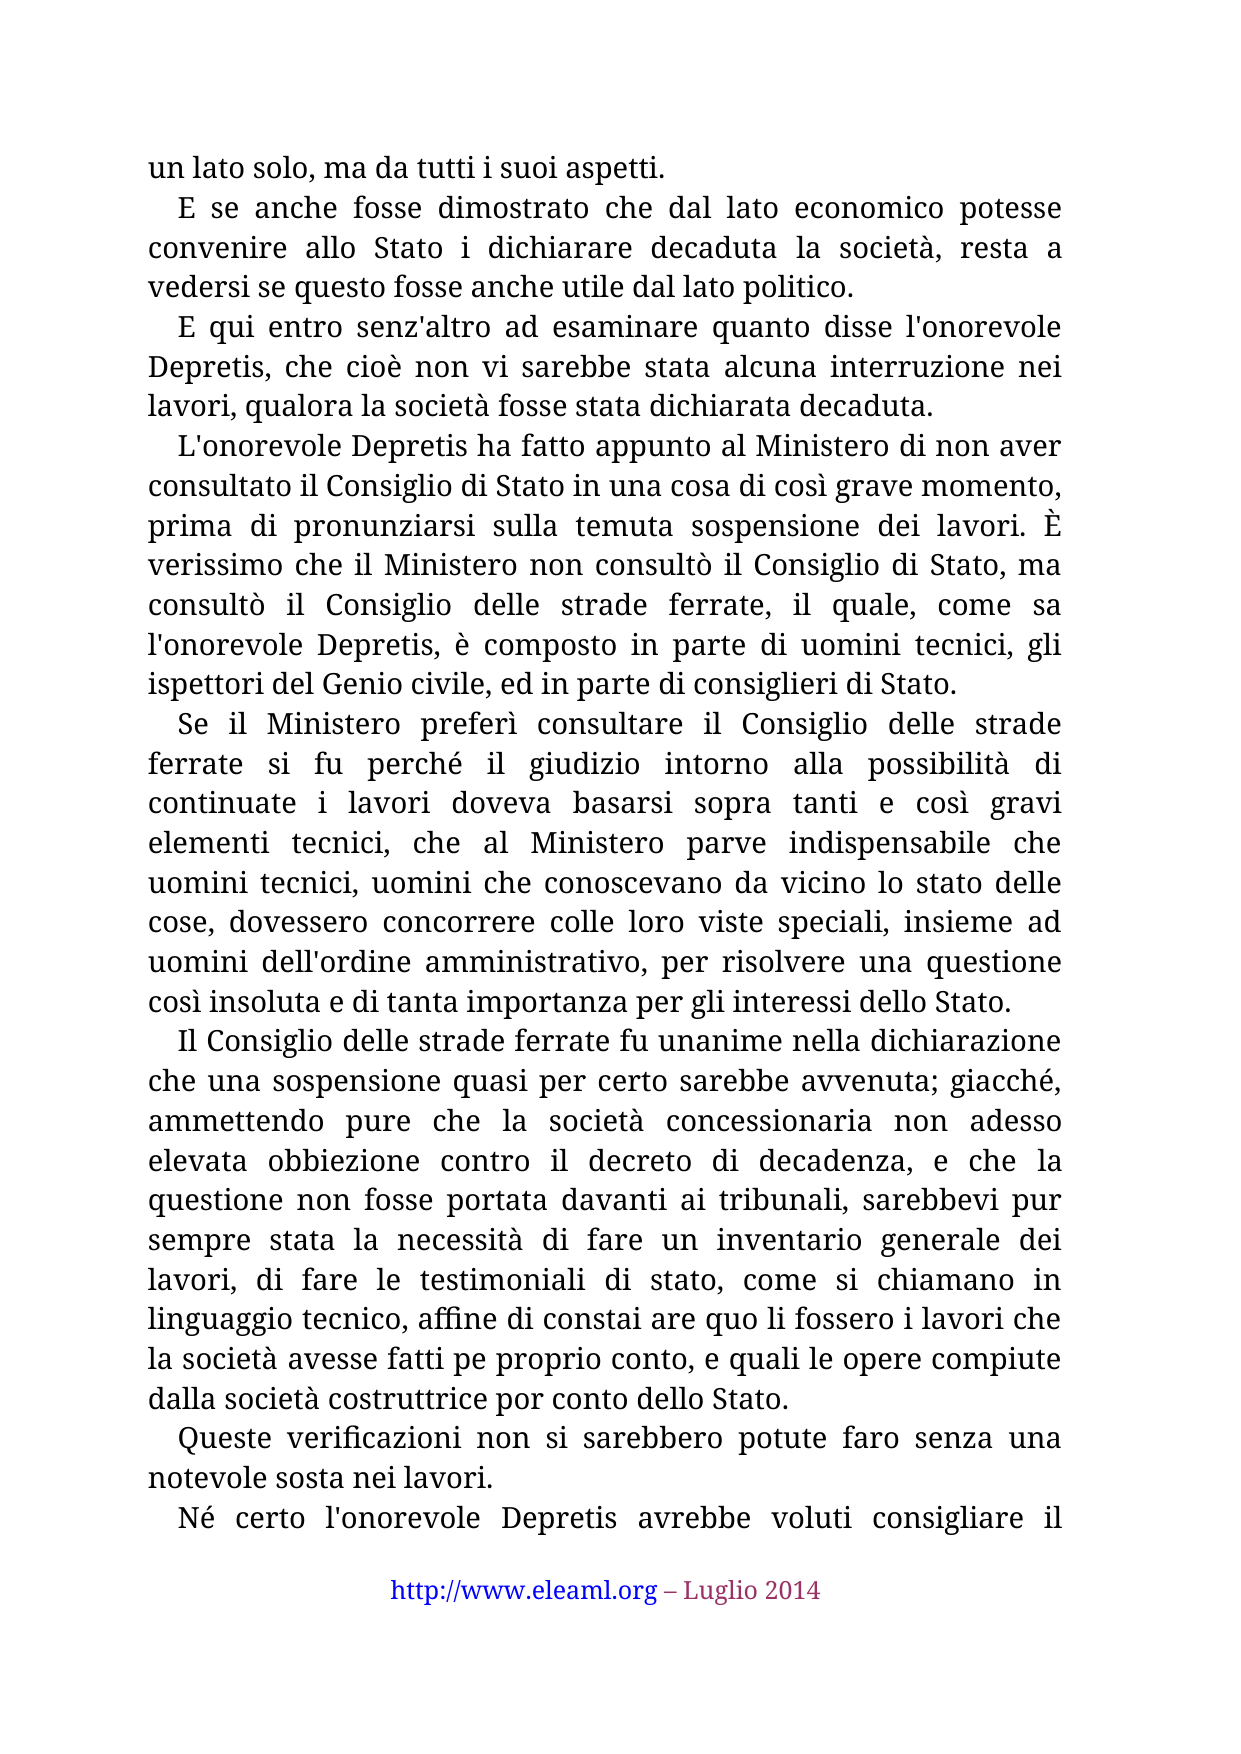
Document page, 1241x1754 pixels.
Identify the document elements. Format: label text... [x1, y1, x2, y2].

text E qui entro senz'altro ad esaminare quanto disse l'onorevole Depretis, che cioè non vi sarebbe stata alcuna interruzione nei lavori, qualora la società fosse stata dichiarata decaduta. [148, 306, 1063, 425]
text Queste verificazioni non si sarebbero potute faro senza una notevole sosta nei lavori. [148, 1418, 1063, 1497]
text L'onorevole Depretis ha fatto appunto al Ministero di non aver consultato il Consiglio di Stato in una cosa di così grave momento, prima di pronunziarsi sulla temuta sospensione dei lavori. È verissimo che il Ministero non consultò il Consiglio di Stato, ma consultò il Consiglio delle strade ferrate, il quale, come sa l'onorevole Depretis, è composto in parte di uomini tecnici, gli ispettori del Genio civile, ed in parte di consiglieri di Stato. [148, 425, 1063, 703]
text Il Consiglio delle strade ferrate fu unanime nella dichiarazione che una sospensione quasi per certo sarebbe avvenuta; giacché, ammettendo pure che la società concessionaria non adesso elevata obbiezione contro il decreto di decadenza, e che la questione non fosse portata davanti ai tribunali, sarebbevi pur sempre stata la necessità di fare un inventario generale dei lavori, di fare le testimoniali di stato, come si chiamano in linguaggio tecnico, affine di constai are quo li fossero i lavori che la società avesse fatti pe proprio conto, e quali le opere compiute dalla società costruttrice por conto dello Stato. [148, 1021, 1063, 1418]
text E se anche fosse dimostrato che dal lato economico potesse convenire allo Stato i dichiarare decaduta la società, resta a vedersi se questo fosse anche utile dal lato politico. [148, 187, 1063, 306]
text Se il Ministero preferì consultare il Consiglio delle strade ferrate si fu perché il giudizio intorno alla possibilità di continuate i lavori doveva basarsi sopra tanti e così gravi elementi tecnici, che al Ministero parve indispensabile che uomini tecnici, uomini che conoscevano da vicino lo stato delle cose, dovessero concorrere colle loro viste speciali, insieme ad uomini dell'ordine amministrativo, per risolvere una questione così insoluta e di tanta importanza per gli interessi dello Stato. [148, 703, 1063, 1021]
text un lato solo, ma da tutti i suoi aspetti. [148, 148, 1063, 187]
text Né certo l'onorevole Depretis avrebbe voluti consigliare il [148, 1497, 1063, 1537]
